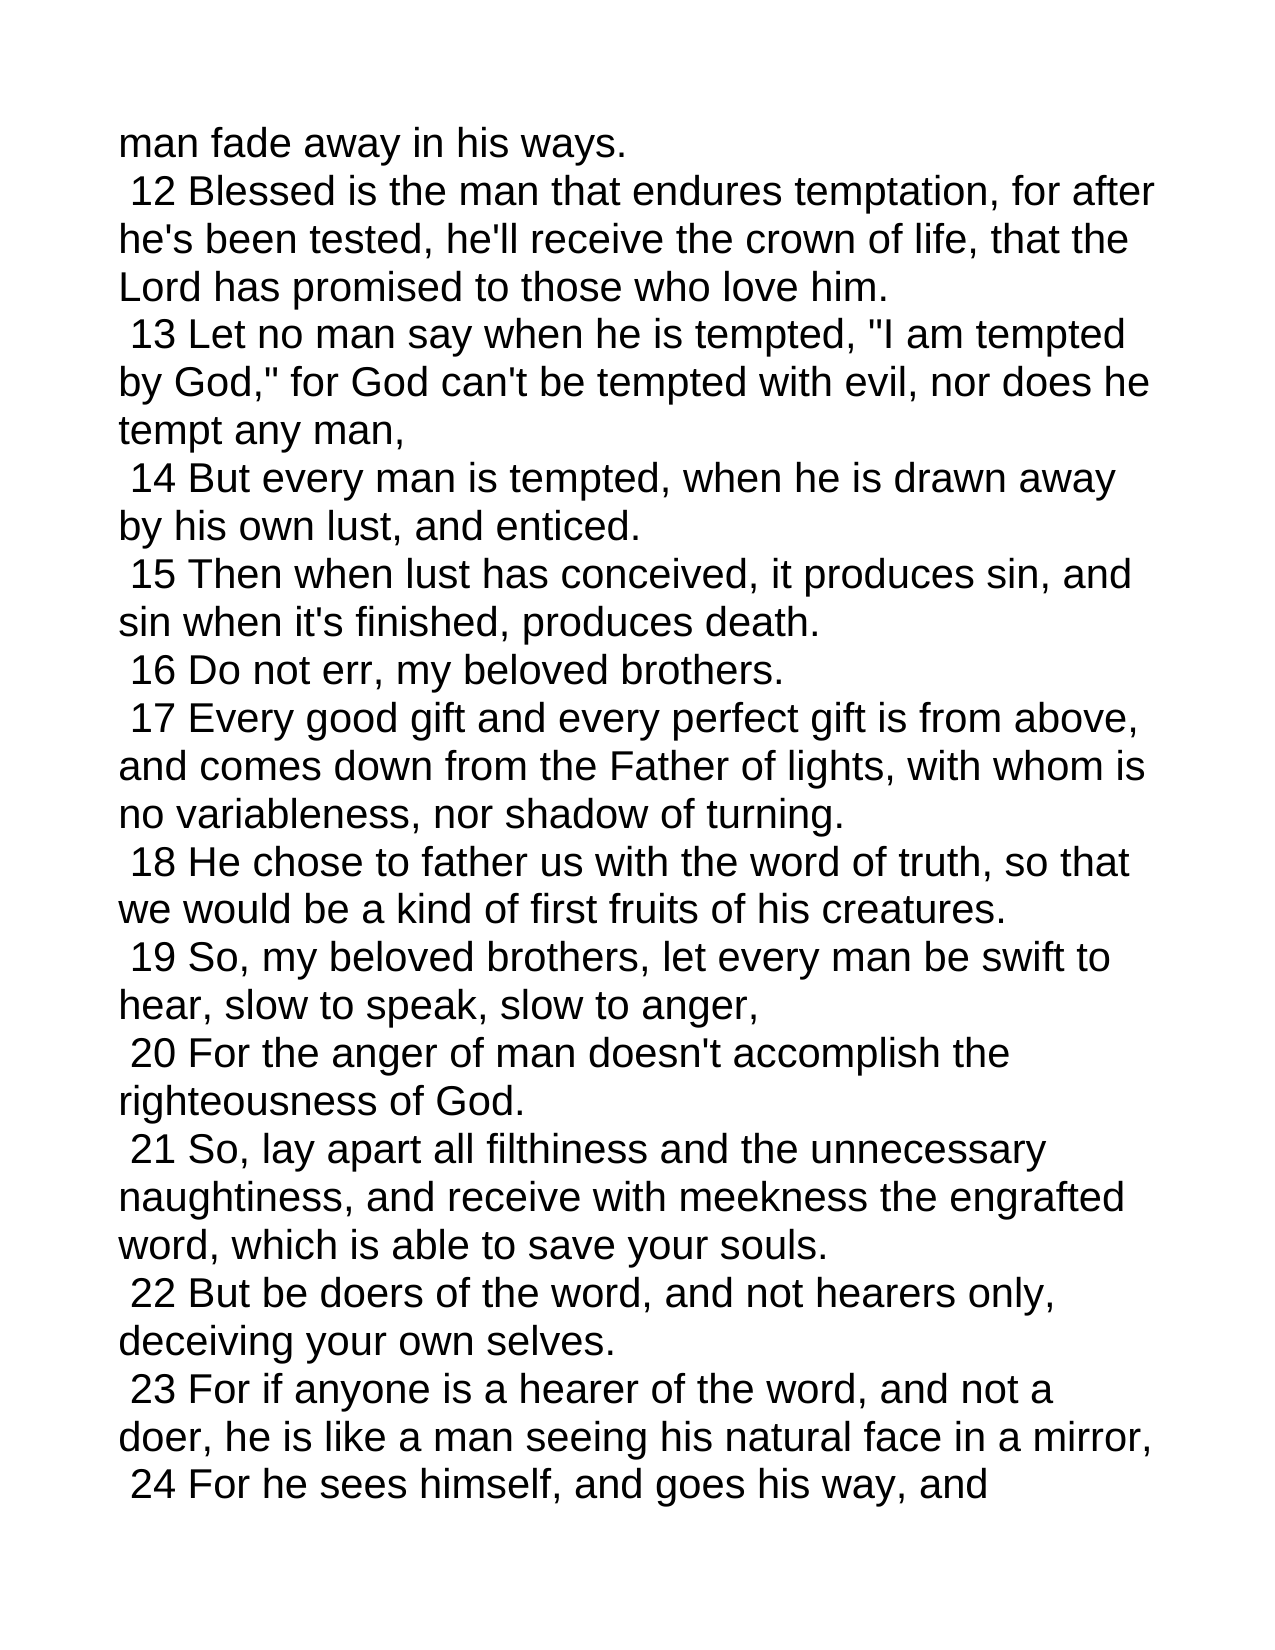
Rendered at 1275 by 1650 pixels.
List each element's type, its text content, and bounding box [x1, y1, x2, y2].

text man fade away in his ways. [118, 118, 1157, 166]
text 15 Then when lust has conceived, it produces sin, and sin when it's finished, produces death. [118, 549, 1157, 645]
text 18 He chose to father us with the word of truth, so that we would be a kind of first fruits of his creatures. [118, 837, 1157, 933]
text 13 Let no man say when he is tempted, "I am tempted by God," for God can't be tempted with evil, nor does he tempt any man, [118, 310, 1157, 453]
text 21 So, lay apart all filthiness and the unnecessary naughtiness, and receive with meekness the engrafted word, which is able to save your souls. [118, 1124, 1157, 1268]
text 16 Do not err, my beloved brothers. [118, 645, 1157, 693]
text 14 But every man is tempted, when he is drawn away by his own lust, and enticed. [118, 453, 1157, 549]
text 20 For the anger of man doesn't accomplish the righteousness of God. [118, 1028, 1157, 1124]
text 23 For if anyone is a hearer of the word, and not a doer, he is like a man seeing his natural face in a mirror, [118, 1364, 1157, 1460]
text 19 So, my beloved brothers, let every man be swift to hear, slow to speak, slow to anger, [118, 933, 1157, 1028]
text 17 Every good gift and every perfect gift is from above, and comes down from the Father of lights, with whom is no variableness, nor shadow of turning. [118, 693, 1157, 837]
text 22 But be doers of the word, and not hearers only, deceiving your own selves. [118, 1268, 1157, 1364]
text 24 For he sees himself, and goes his way, and [118, 1460, 1157, 1508]
text 12 Blessed is the man that endures temptation, for after he's been tested, he'll receive the crown of life, that the Lord has promised to those who love him. [118, 166, 1157, 310]
